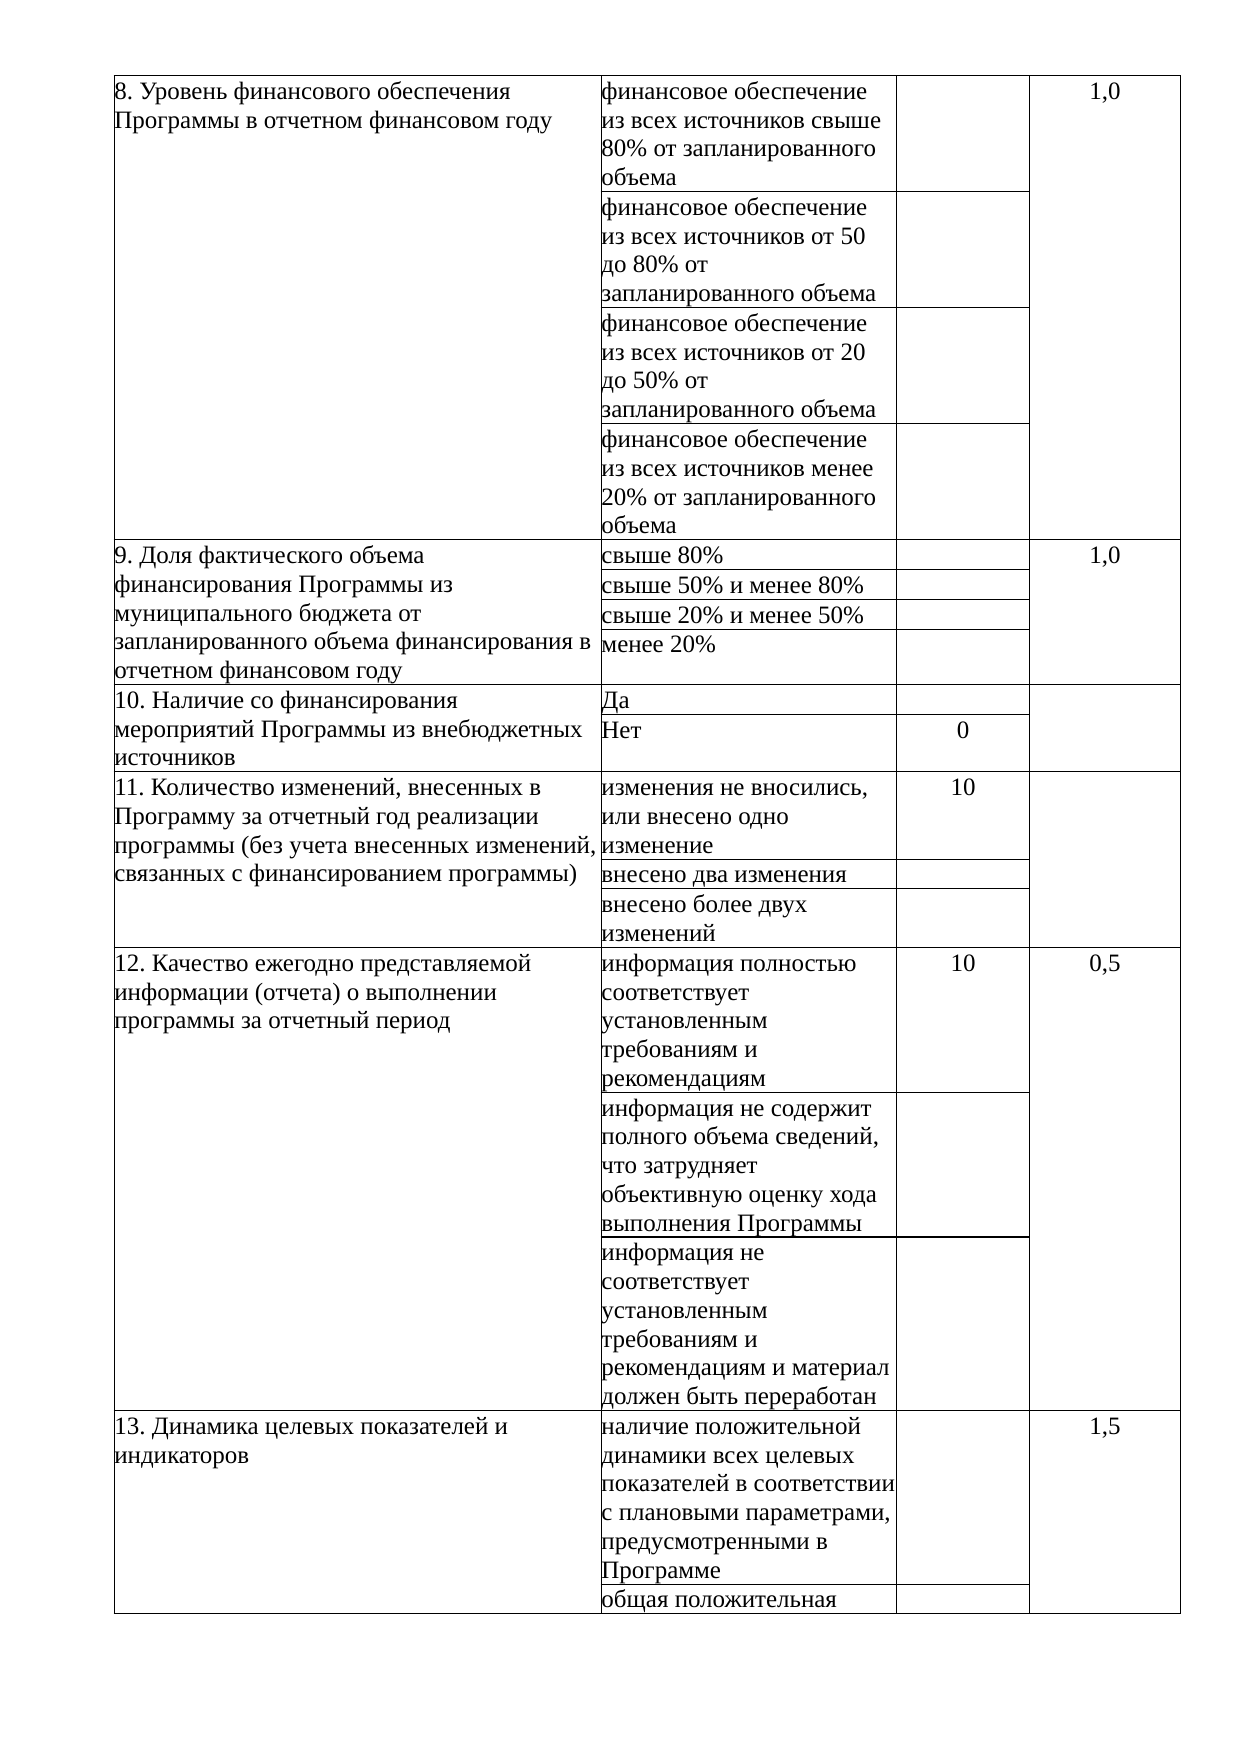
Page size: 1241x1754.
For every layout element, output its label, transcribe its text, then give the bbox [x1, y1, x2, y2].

table_cell финансовое обеспечение из всех источников свыше 80% от запланированного объема [602, 76, 896, 191]
table_cell финансовое обеспечение из всех источников от 50 до 80% от запланированного объема [602, 192, 896, 307]
table_cell наличие положительной динамики всех целевых показателей в соответствии с плановыми параметрами, предусмотренными в Программе [602, 1411, 896, 1583]
table_cell 10. Наличие со финансирования мероприятий Программы из внебюджетных источников [115, 685, 601, 771]
table_cell [1030, 685, 1180, 771]
table_cell [897, 1093, 1029, 1236]
table_cell общая положительная [602, 1585, 896, 1613]
table_cell свыше 50% и менее 80% [602, 570, 896, 599]
table_cell [897, 192, 1029, 307]
table_cell 9. Доля фактического объема финансирования Программы из муниципального бюджета от запланированного объема финансирования в отчетном финансовом году [115, 540, 601, 684]
table_cell информация полностью соответствует установленным требованиям и рекомендациям [602, 948, 896, 1092]
table_cell [897, 630, 1029, 684]
table_cell Нет [602, 715, 896, 771]
table_cell 0,5 [1030, 948, 1180, 1410]
table_cell финансовое обеспечение из всех источников от 20 до 50% от запланированного объема [602, 308, 896, 423]
table_cell [897, 600, 1029, 628]
table_cell 1,0 [1030, 76, 1180, 539]
table_cell свыше 20% и менее 50% [602, 600, 896, 628]
table_cell [897, 424, 1029, 539]
table_cell [897, 308, 1029, 423]
table_cell 0 [897, 715, 1029, 771]
table_cell [897, 76, 1029, 191]
table_cell [897, 570, 1029, 599]
table_cell информация не соответствует установленным требованиям и рекомендациям и материал должен быть переработан [602, 1238, 896, 1410]
table_cell 8. Уровень финансового обеспечения Программы в отчетном финансовом году [115, 76, 601, 539]
table_cell 12. Качество ежегодно представляемой информации (отчета) о выполнении программы за отчетный период [115, 948, 601, 1410]
table_cell 13. Динамика целевых показателей и индикаторов [115, 1411, 601, 1613]
table_cell изменения не вносились, или внесено одно изменение [602, 772, 896, 858]
table_cell [897, 1411, 1029, 1583]
table_cell свыше 80% [602, 540, 896, 569]
table_cell 10 [897, 772, 1029, 858]
table_cell [897, 685, 1029, 714]
table_cell [897, 1238, 1029, 1410]
table_cell 11. Количество изменений, внесенных в Программу за отчетный год реализации программы (без учета внесенных изменений, связанных с финансированием программы) [115, 772, 601, 947]
table_cell информация не содержит полного объема сведений, что затрудняет объективную оценку хода выполнения Программы [602, 1093, 896, 1236]
table_cell [897, 540, 1029, 569]
table_cell 1,0 [1030, 540, 1180, 684]
table_cell менее 20% [602, 630, 896, 684]
table_cell [897, 889, 1029, 947]
table_cell [1030, 772, 1180, 947]
table_cell финансовое обеспечение из всех источников менее 20% от запланированного объема [602, 424, 896, 539]
table_cell внесено более двух изменений [602, 889, 896, 947]
table_cell [897, 860, 1029, 888]
table_cell Да [602, 685, 896, 714]
table_cell 10 [897, 948, 1029, 1092]
table_cell [897, 1585, 1029, 1613]
table_cell внесено два изменения [602, 860, 896, 888]
table_cell 1,5 [1030, 1411, 1180, 1613]
